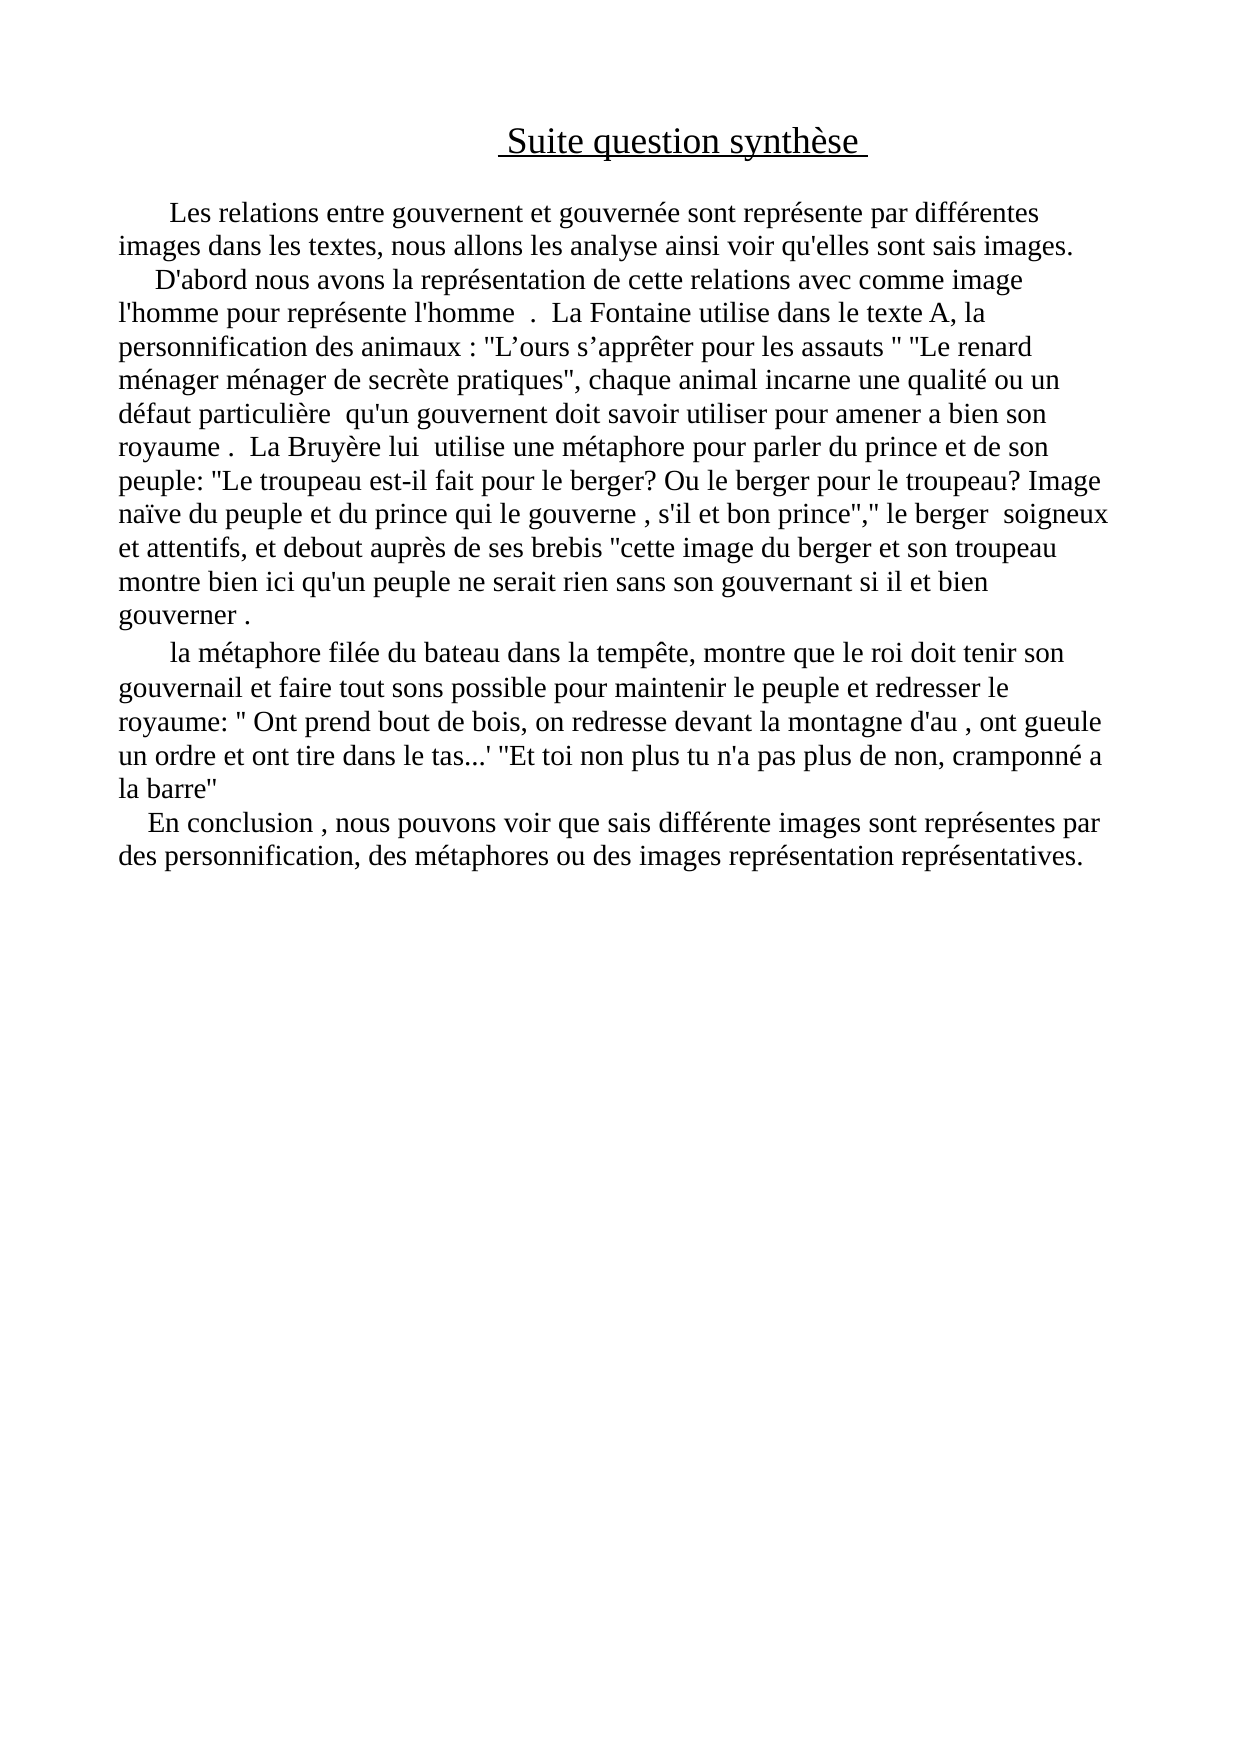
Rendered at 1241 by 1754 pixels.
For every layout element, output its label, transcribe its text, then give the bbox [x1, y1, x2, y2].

text Les relations entre gouvernent et gouvernée sont représente par différentes images dans les textes, nous allons les analyse ainsi voir qu'elles sont sais images. [118, 195, 1122, 262]
text Suite question synthèse [118, 118, 1122, 161]
text En conclusion , nous pouvons voir que sais différente images sont représentes par des personnification, des métaphores ou des images représentation représentatives. [118, 805, 1122, 872]
text la métaphore filée du bateau dans la tempête, montre que le roi doit tenir son gouvernail et faire tout sons possible pour maintenir le peuple et redresser le royaume: '' Ont prend bout de bois, on redresse devant la montagne d'au , ont gueule un ordre et ont tire dans le tas...' ''Et toi non plus tu n'a pas plus de non, cramponné a la barre'' [118, 631, 1122, 805]
text D'abord nous avons la représentation de cette relations avec comme image l'homme pour représente l'homme . La Fontaine utilise dans le texte A, la personnification des animaux : ''L’ours s’apprêter pour les assauts '' ''Le renard ménager ménager de secrète pratiques'', chaque animal incarne une qualité ou un défaut particulière qu'un gouvernent doit savoir utiliser pour amener a bien son royaume . La Bruyère lui utilise une métaphore pour parler du prince et de son peuple: ''Le troupeau est-il fait pour le berger? Ou le berger pour le troupeau? Image naïve du peuple et du prince qui le gouverne , s'il et bon prince'','' le berger soigneux et attentifs, et debout auprès de ses brebis ''cette image du berger et son troupeau montre bien ici qu'un peuple ne serait rien sans son gouvernant si il et bien gouverner . [118, 262, 1122, 631]
